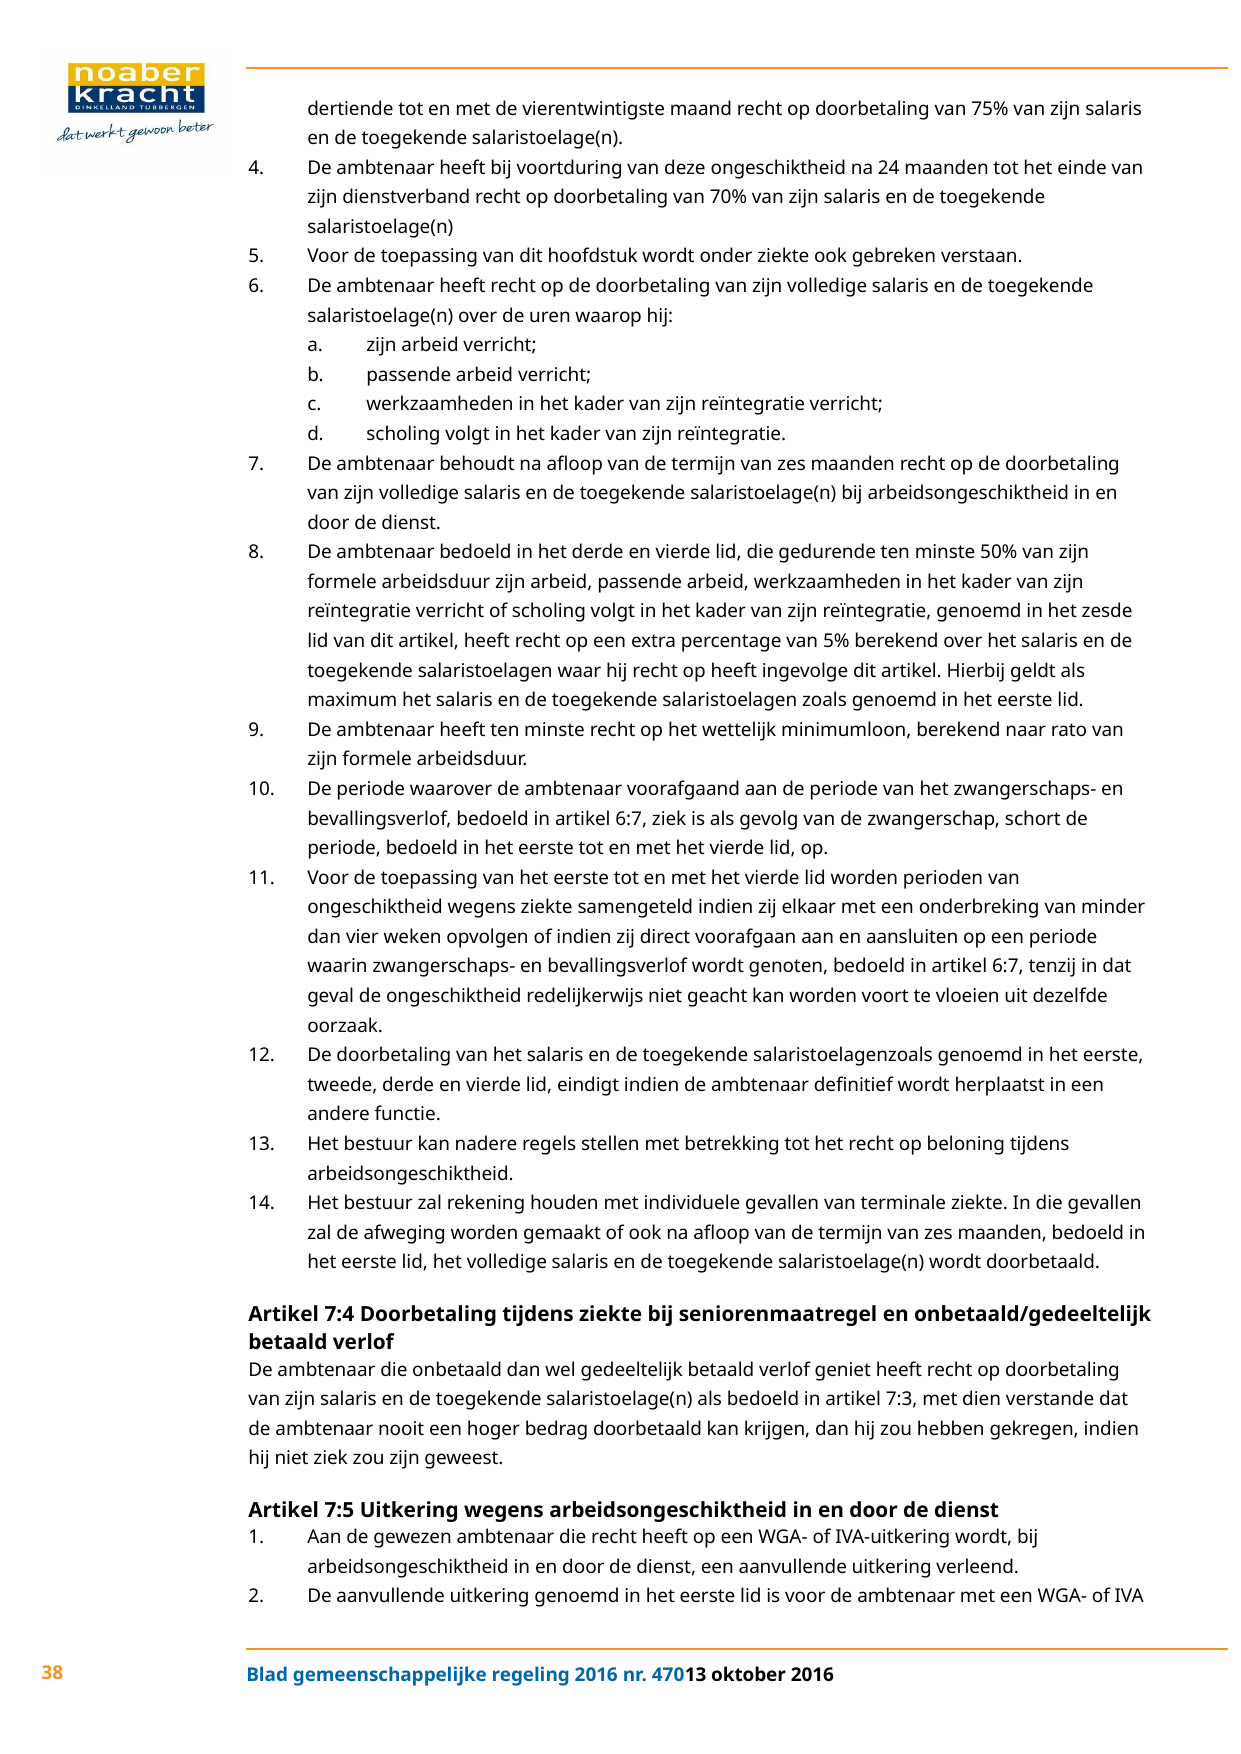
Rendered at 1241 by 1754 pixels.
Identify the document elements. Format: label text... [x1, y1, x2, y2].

text De ambtenaar die onbetaald dan wel gedeeltelijk betaald verlof geniet heeft recht op doorbetaling van zijn salaris en de toegekende salaristoelage(n) als bedoeld in artikel 7:3, met dien verstande dat de ambtenaar nooit een hoger bedrag doorbetaald kan krijgen, dan hij zou hebben gekregen, indien hij niet ziek zou zijn geweest. [248, 1356, 1152, 1470]
list Voor de toepassing van het eerste tot en met het vierde lid worden perioden van ongeschiktheid wegens ziekte samengeteld indien zij elkaar met een onderbreking van minder dan vier weken opvolgen of indien zij direct voorafgaan aan en aansluiten op een periode waarin zwangerschaps- en bevallingsverlof wordt genoten, bedoeld in artikel 6:7, tenzij in dat geval de ongeschiktheid redelijkerwijs niet geacht kan worden voort te vloeien uit dezelfde oorzaak. [248, 864, 1152, 1038]
list De ambtenaar heeft bij voortduring van deze ongeschiktheid na 24 maanden tot het einde van zijn dienstverband recht op doorbetaling van 70% van zijn salaris en de toegekende salaristoelage(n) [248, 154, 1152, 239]
list werkzaamheden in het kader van zijn reïntegratie verricht; [307, 391, 1152, 416]
list scholing volgt in het kader van zijn reïntegratie. [307, 420, 1152, 446]
list Het bestuur zal rekening houden met individuele gevallen van terminale ziekte. In die gevallen zal de afweging worden gemaakt of ook na afloop van de termijn van zes maanden, bedoeld in het eerste lid, het volledige salaris en de toegekende salaristoelage(n) wordt doorbetaald. [248, 1189, 1152, 1274]
list De doorbetaling van het salaris en de toegekende salaristoelagenzoals genoemd in het eerste, tweede, derde en vierde lid, eindigt indien de ambtenaar definitief wordt herplaatst in een andere functie. [248, 1041, 1152, 1126]
list Voor de toepassing van dit hoofdstuk wordt onder ziekte ook gebreken verstaan. [248, 243, 1152, 268]
list passende arbeid verricht; [307, 361, 1152, 387]
picture [41, 47, 231, 172]
text Artikel 7:5 Uitkering wegens arbeidsongeschiktheid in en door de dienst [248, 1495, 1152, 1523]
list zijn arbeid verricht; [307, 331, 1152, 357]
list dertiende tot en met de vierentwintigste maand recht op doorbetaling van 75% van zijn salaris en de toegekende salaristoelage(n). [248, 95, 1152, 150]
text Artikel 7:4 Doorbetaling tijdens ziekte bij seniorenmaatregel en onbetaald/gedeeltelijk betaald verlof [248, 1299, 1152, 1356]
list De aanvullende uitkering genoemd in het eerste lid is voor de ambtenaar met een WGA- of IVA [248, 1583, 1152, 1608]
list De ambtenaar bedoeld in het derde en vierde lid, die gedurende ten minste 50% van zijn formele arbeidsduur zijn arbeid, passende arbeid, werkzaamheden in het kader van zijn reïntegratie verricht of scholing volgt in het kader van zijn reïntegratie, genoemd in het zesde lid van dit artikel, heeft recht op een extra percentage van 5% berekend over het salaris en de toegekende salaristoelagen waar hij recht op heeft ingevolge dit artikel. Hierbij geldt als maximum het salaris en de toegekende salaristoelagen zoals genoemd in het eerste lid. [248, 538, 1152, 712]
list Aan de gewezen ambtenaar die recht heeft op een WGA- of IVA-uitkering wordt, bij arbeidsongeschiktheid in en door de dienst, een aanvullende uitkering verleend. [248, 1523, 1152, 1579]
list De ambtenaar heeft ten minste recht op het wettelijk minimumloon, berekend naar rato van zijn formele arbeidsduur. [248, 716, 1152, 771]
list De ambtenaar heeft recht op de doorbetaling van zijn volledige salaris en de toegekende salaristoelage(n) over de uren waarop hij: [248, 272, 1152, 328]
list De periode waarover de ambtenaar voorafgaand aan de periode van het zwangerschaps- en bevallingsverlof, bedoeld in artikel 6:7, ziek is als gevolg van de zwangerschap, schort de periode, bedoeld in het eerste tot en met het vierde lid, op. [248, 775, 1152, 860]
list Het bestuur kan nadere regels stellen met betrekking tot het recht op beloning tijdens arbeidsongeschiktheid. [248, 1130, 1152, 1186]
list De ambtenaar behoudt na afloop van de termijn van zes maanden recht op de doorbetaling van zijn volledige salaris en de toegekende salaristoelage(n) bij arbeidsongeschiktheid in en door de dienst. [248, 450, 1152, 535]
